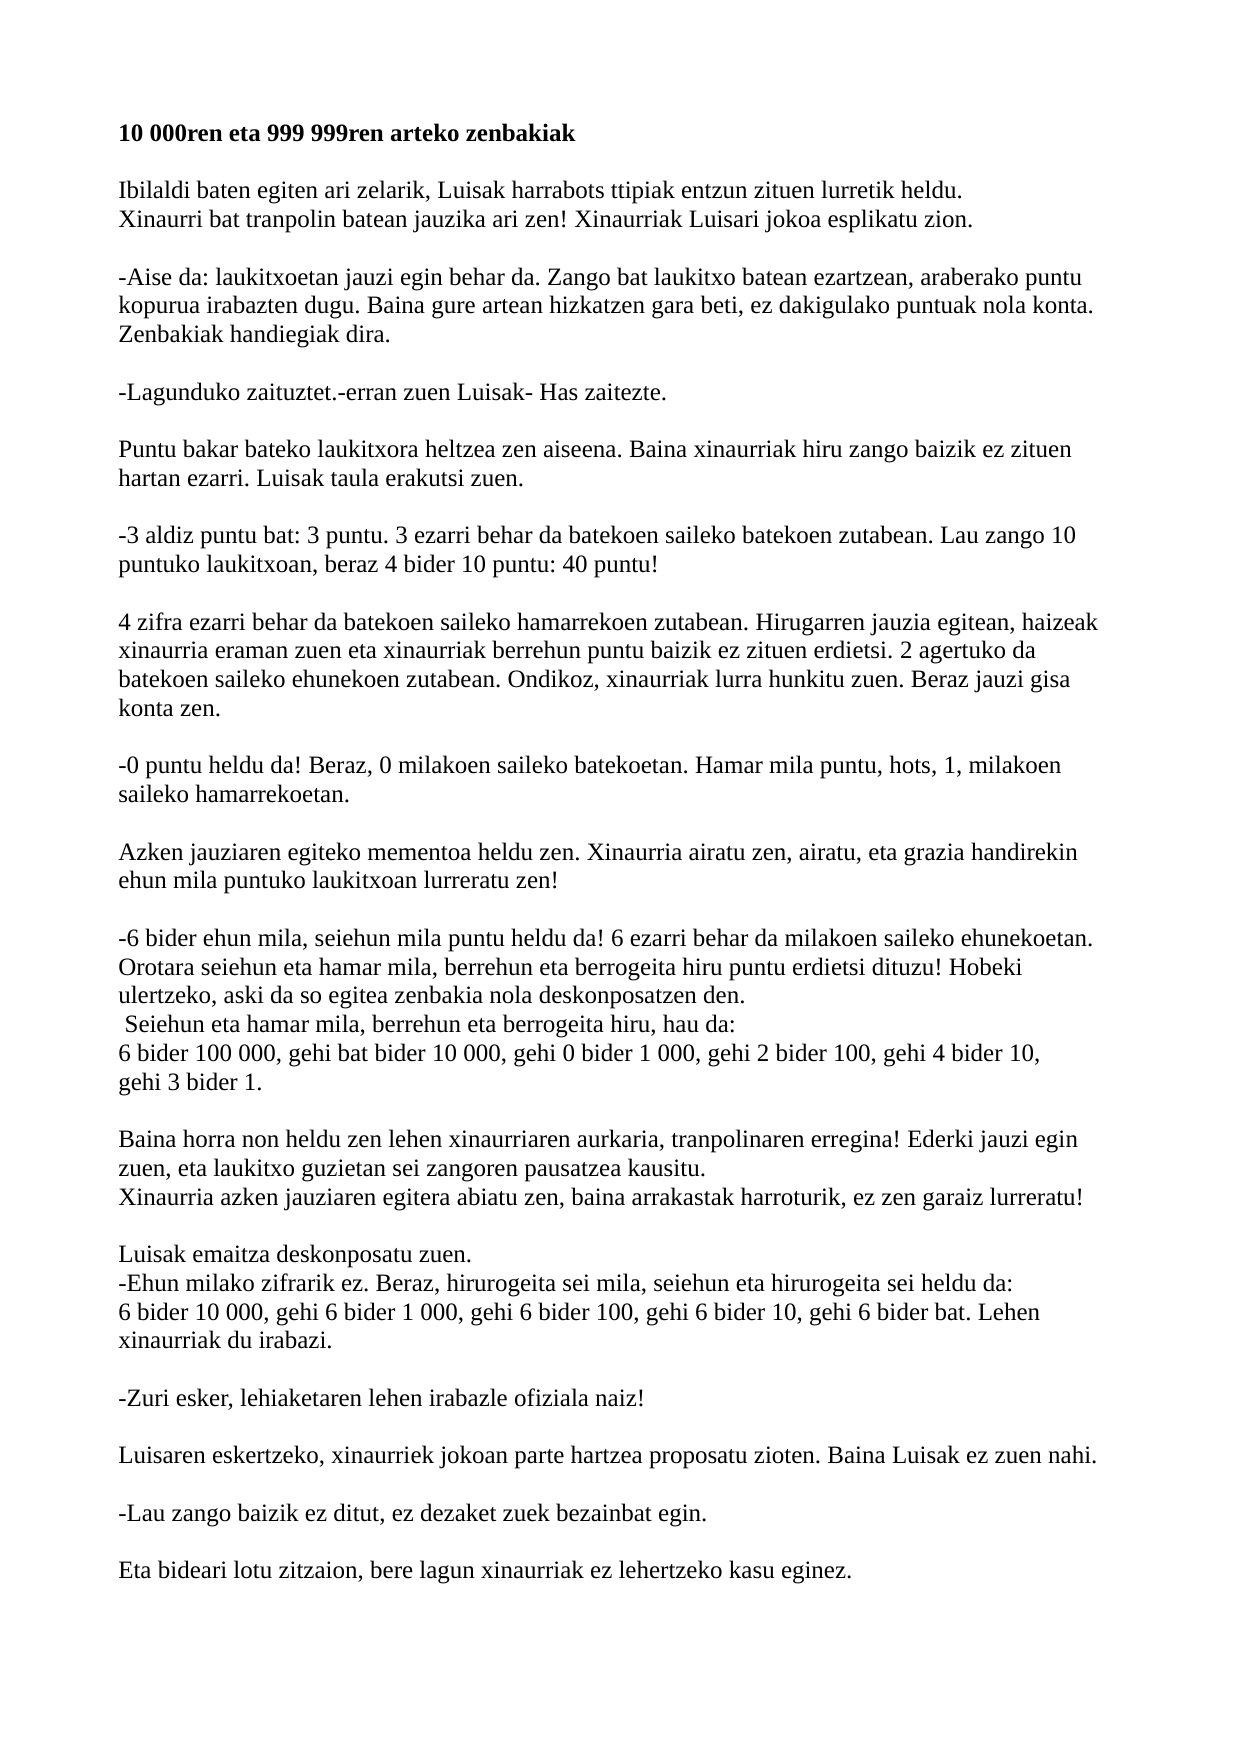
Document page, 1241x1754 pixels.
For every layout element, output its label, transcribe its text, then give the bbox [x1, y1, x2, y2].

text -Aise da: laukitxoetan jauzi egin behar da. Zango bat laukitxo batean ezartzean, araberako puntu kopurua irabazten dugu. Baina gure artean hizkatzen gara beti, ez dakigulako puntuak nola konta. [118, 262, 1122, 319]
text -0 puntu heldu da! Beraz, 0 milakoen saileko batekoetan. Hamar mila puntu, hots, 1, milakoen saileko hamarrekoetan. [118, 751, 1122, 808]
text -Lau zango baizik ez ditut, ez dezaket zuek bezainbat egin. [118, 1498, 1122, 1527]
text 10 000ren eta 999 999ren arteko zenbakiak [118, 118, 1122, 147]
text Eta bideari lotu zitzaion, bere lagun xinaurriak ez lehertzeko kasu eginez. [118, 1556, 1122, 1584]
text Luisaren eskertzeko, xinaurriek jokoan parte hartzea proposatu zioten. Baina Luisak ez zuen nahi. [118, 1441, 1122, 1469]
text 6 bider 100 000, gehi bat bider 10 000, gehi 0 bider 1 000, gehi 2 bider 100, gehi 4 bider 10, [118, 1038, 1122, 1067]
text Baina horra non heldu zen lehen xinaurriaren aurkaria, tranpolinaren erregina! Ederki jauzi egin zuen, eta laukitxo guzietan sei zangoren pausatzea kausitu. [118, 1124, 1122, 1182]
text 4 zifra ezarri behar da batekoen saileko hamarrekoen zutabean. Hirugarren jauzia egitean, haizeak xinaurria eraman zuen eta xinaurriak berrehun puntu baizik ez zituen erdietsi. 2 agertuko da batekoen saileko ehunekoen zutabean. Ondikoz, xinaurriak lurra hunkitu zuen. Beraz jauzi gisa konta zen. [118, 607, 1122, 722]
text -Ehun milako zifrarik ez. Beraz, hirurogeita sei mila, seiehun eta hirurogeita sei heldu da: [118, 1268, 1122, 1297]
text Xinaurria azken jauziaren egitera abiatu zen, baina arrakastak harroturik, ez zen garaiz lurreratu! [118, 1182, 1122, 1211]
text -Lagunduko zaituztet.-erran zuen Luisak- Has zaitezte. [118, 377, 1122, 406]
text Luisak emaitza deskonposatu zuen. [118, 1239, 1122, 1268]
text Xinaurri bat tranpolin batean jauzika ari zen! Xinaurriak Luisari jokoa esplikatu zion. [118, 204, 1122, 233]
text Azken jauziaren egiteko mementoa heldu zen. Xinaurria airatu zen, airatu, eta grazia handirekin ehun mila puntuko laukitxoan lurreratu zen! [118, 837, 1122, 894]
text Orotara seiehun eta hamar mila, berrehun eta berrogeita hiru puntu erdietsi dituzu! Hobeki ulertzeko, aski da so egitea zenbakia nola deskonposatzen den. [118, 952, 1122, 1009]
text Puntu bakar bateko laukitxora heltzea zen aiseena. Baina xinaurriak hiru zango baizik ez zituen hartan ezarri. Luisak taula erakutsi zuen. [118, 434, 1122, 492]
text -Zuri esker, lehiaketaren lehen irabazle ofiziala naiz! [118, 1383, 1122, 1412]
text -3 aldiz puntu bat: 3 puntu. 3 ezarri behar da batekoen saileko batekoen zutabean. Lau zango 10 puntuko laukitxoan, beraz 4 bider 10 puntu: 40 puntu! [118, 521, 1122, 578]
text Seiehun eta hamar mila, berrehun eta berrogeita hiru, hau da: [118, 1009, 1122, 1038]
text Ibilaldi baten egiten ari zelarik, Luisak harrabots ttipiak entzun zituen lurretik heldu. [118, 176, 1122, 204]
text Zenbakiak handiegiak dira. [118, 319, 1122, 348]
text gehi 3 bider 1. [118, 1067, 1122, 1096]
text 6 bider 10 000, gehi 6 bider 1 000, gehi 6 bider 100, gehi 6 bider 10, gehi 6 bider bat. Lehen xinaurriak du irabazi. [118, 1297, 1122, 1354]
text -6 bider ehun mila, seiehun mila puntu heldu da! 6 ezarri behar da milakoen saileko ehunekoetan. [118, 923, 1122, 952]
